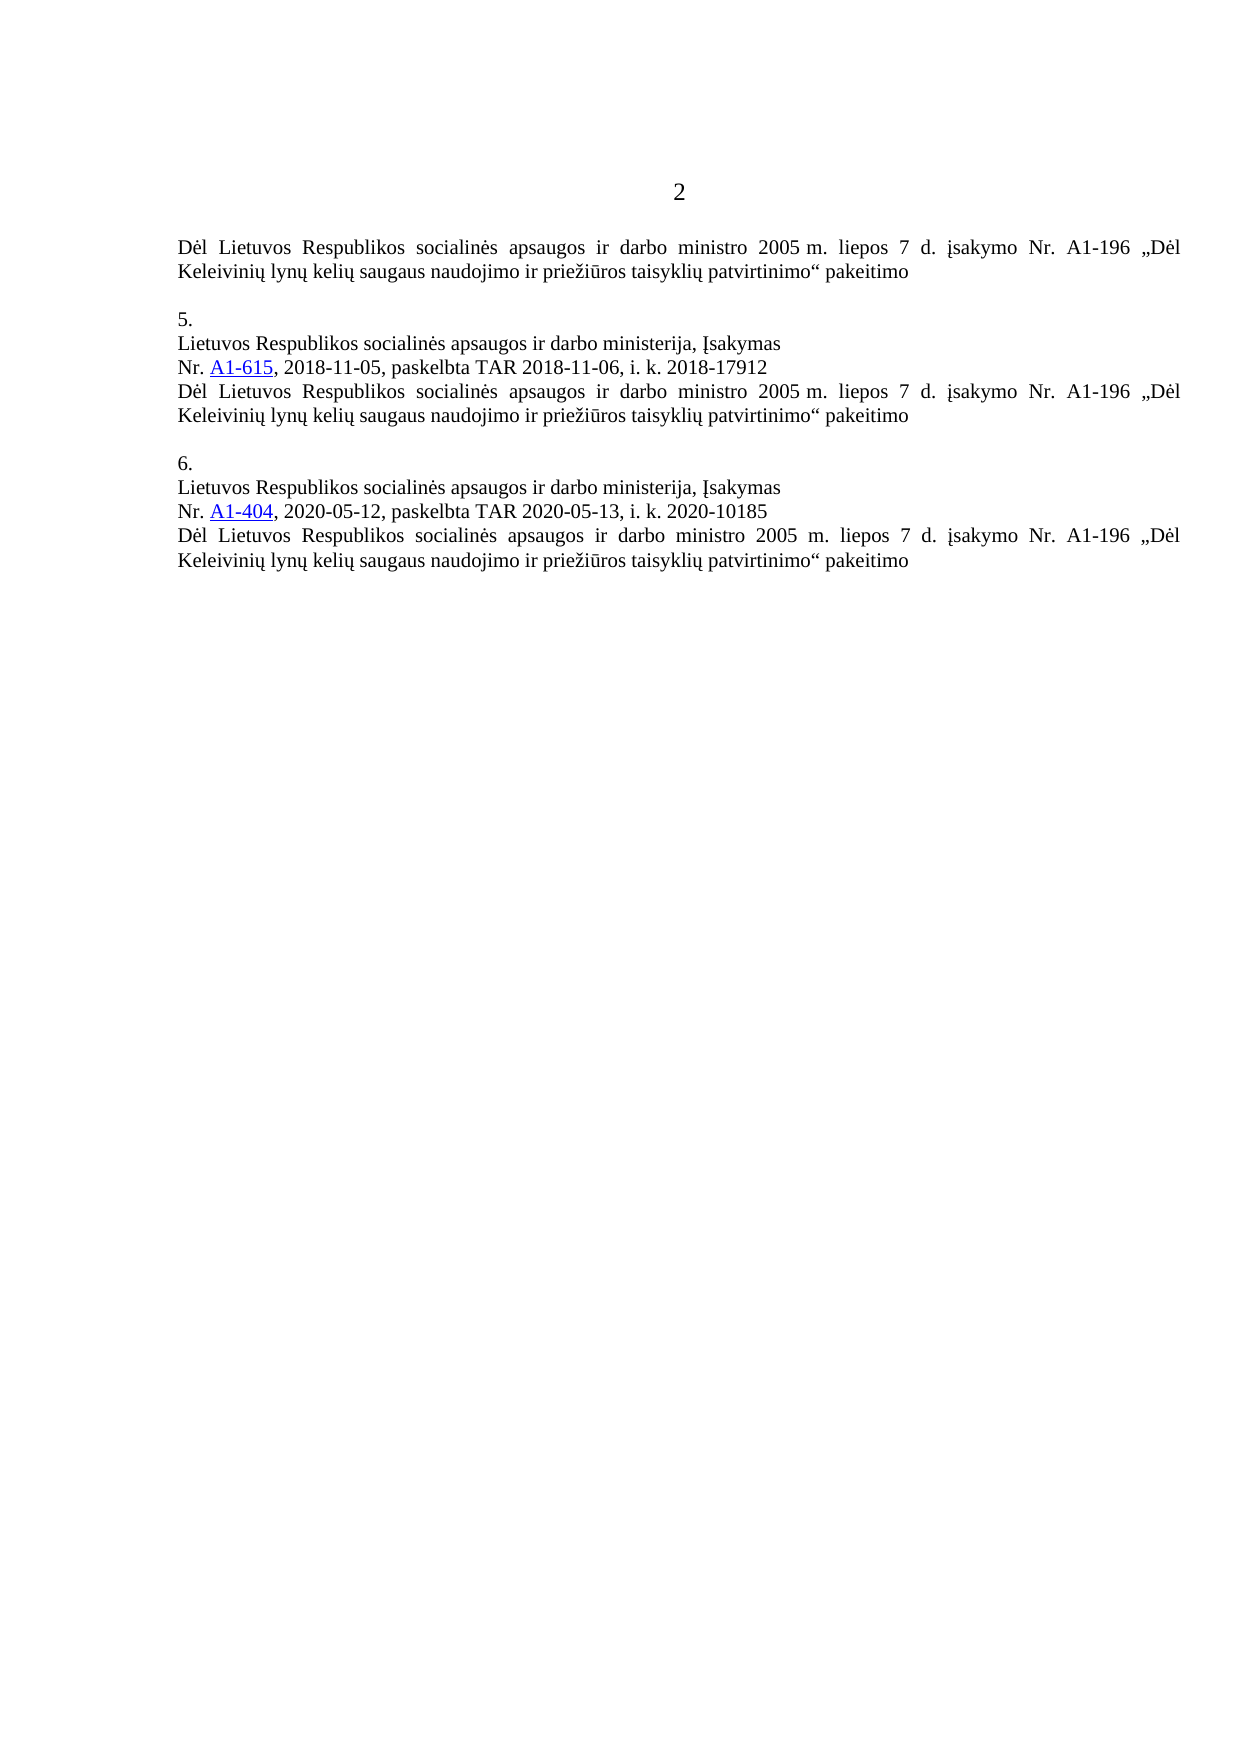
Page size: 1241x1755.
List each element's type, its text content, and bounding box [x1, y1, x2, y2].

text Lietuvos Respublikos socialinės apsaugos ir darbo ministerija, Įsakymas [177, 475, 1181, 499]
text Nr. A1-404, 2020-05-12, paskelbta TAR 2020-05-13, i. k. 2020-10185 [177, 499, 1181, 523]
text Nr. A1-615, 2018-11-05, paskelbta TAR 2018-11-06, i. k. 2018-17912 [177, 355, 1181, 379]
text Dėl Lietuvos Respublikos socialinės apsaugos ir darbo ministro 2005 m. liepos 7 d. įsakymo Nr. A1-196 „Dėl Keleivinių lynų kelių saugaus naudojimo ir priežiūros taisyklių patvirtinimo“ pakeitimo [177, 523, 1181, 572]
text Dėl Lietuvos Respublikos socialinės apsaugos ir darbo ministro 2005 m. liepos 7 d. įsakymo Nr. A1-196 „Dėl Keleivinių lynų kelių saugaus naudojimo ir priežiūros taisyklių patvirtinimo“ pakeitimo [177, 235, 1181, 283]
text Dėl Lietuvos Respublikos socialinės apsaugos ir darbo ministro 2005 m. liepos 7 d. įsakymo Nr. A1-196 „Dėl Keleivinių lynų kelių saugaus naudojimo ir priežiūros taisyklių patvirtinimo“ pakeitimo [177, 379, 1181, 427]
text 5. [177, 307, 1181, 331]
text Lietuvos Respublikos socialinės apsaugos ir darbo ministerija, Įsakymas [177, 331, 1181, 355]
text 6. [177, 451, 1181, 475]
